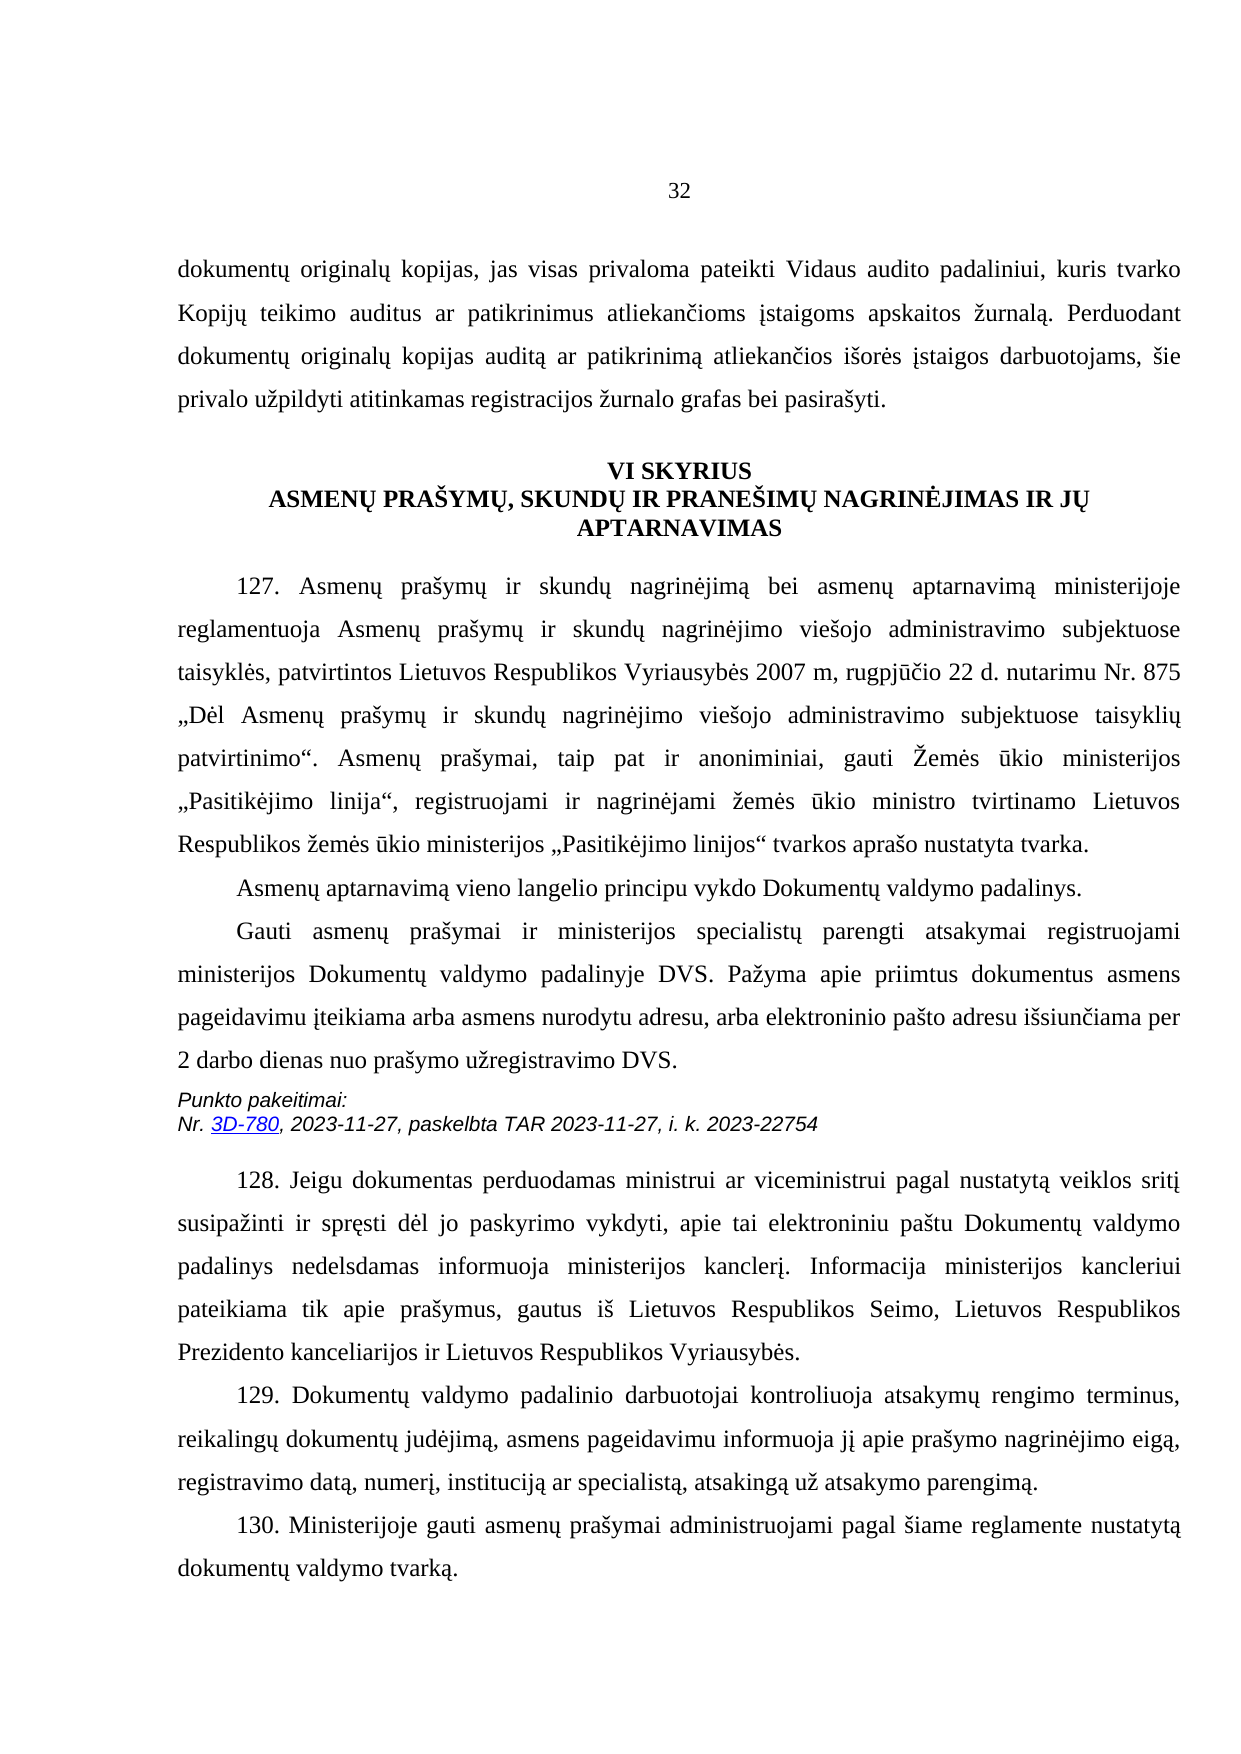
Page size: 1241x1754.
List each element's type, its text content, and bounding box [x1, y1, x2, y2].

text 127. Asmenų prašymų ir skundų nagrinėjimą bei asmenų aptarnavimą ministerijoje reglamentuoja Asmenų prašymų ir skundų nagrinėjimo viešojo administravimo subjektuose taisyklės, patvirtintos Lietuvos Respublikos Vyriausybės 2007 m, rugpjūčio 22 d. nutarimu Nr. 875 „Dėl Asmenų prašymų ir skundų nagrinėjimo viešojo administravimo subjektuose taisyklių patvirtinimo“. Asmenų prašymai, taip pat ir anoniminiai, gauti Žemės ūkio ministerijos „Pasitikėjimo linija“, registruojami ir nagrinėjami žemės ūkio ministro tvirtinamo Lietuvos Respublikos žemės ūkio ministerijos „Pasitikėjimo linijos“ tvarkos aprašo nustatyta tvarka. [177, 571, 1181, 858]
text 128. Jeigu dokumentas perduodamas ministrui ar viceministrui pagal nustatytą veiklos sritį susipažinti ir spręsti dėl jo paskyrimo vykdyti, apie tai elektroniniu paštu Dokumentų valdymo padalinys nedelsdamas informuoja ministerijos kanclerį. Informacija ministerijos kancleriui pateikiama tik apie prašymus, gautus iš Lietuvos Respublikos Seimo, Lietuvos Respublikos Prezidento kanceliarijos ir Lietuvos Respublikos Vyriausybės. [177, 1165, 1181, 1366]
text 130. Ministerijoje gauti asmenų prašymai administruojami pagal šiame reglamente nustatytą dokumentų valdymo tvarką. [177, 1510, 1181, 1582]
text Gauti asmenų prašymai ir ministerijos specialistų parengti atsakymai registruojami ministerijos Dokumentų valdymo padalinyje DVS. Pažyma apie priimtus dokumentus asmens pageidavimu įteikiama arba asmens nurodytu adresu, arba elektroninio pašto adresu išsiunčiama per 2 darbo dienas nuo prašymo užregistravimo DVS. [177, 916, 1181, 1074]
text ASMENŲ PRAŠYMŲ, SKUNDŲ IR PRANEŠIMŲ NAGRINĖJIMAS IR JŲ APTARNAVIMAS [177, 484, 1181, 542]
text Asmenų aptarnavimą vieno langelio principu vykdo Dokumentų valdymo padalinys. [177, 873, 1181, 901]
text Nr. 3D-780, 2023-11-27, paskelbta TAR 2023-11-27, i. k. 2023-22754 [177, 1112, 1181, 1136]
text VI SKYRIUS [177, 456, 1181, 484]
text 129. Dokumentų valdymo padalinio darbuotojai kontroliuoja atsakymų rengimo terminus, reikalingų dokumentų judėjimą, asmens pageidavimu informuoja jį apie prašymo nagrinėjimo eigą, registravimo datą, numerį, instituciją ar specialistą, atsakingą už atsakymo parengimą. [177, 1381, 1181, 1496]
text dokumentų originalų kopijas, jas visas privaloma pateikti Vidaus audito padaliniui, kuris tvarko Kopijų teikimo auditus ar patikrinimus atliekančioms įstaigoms apskaitos žurnalą. Perduodant dokumentų originalų kopijas auditą ar patikrinimą atliekančios išorės įstaigos darbuotojams, šie privalo užpildyti atitinkamas registracijos žurnalo grafas bei pasirašyti. [177, 254, 1181, 413]
text Punkto pakeitimai: [177, 1088, 1181, 1112]
